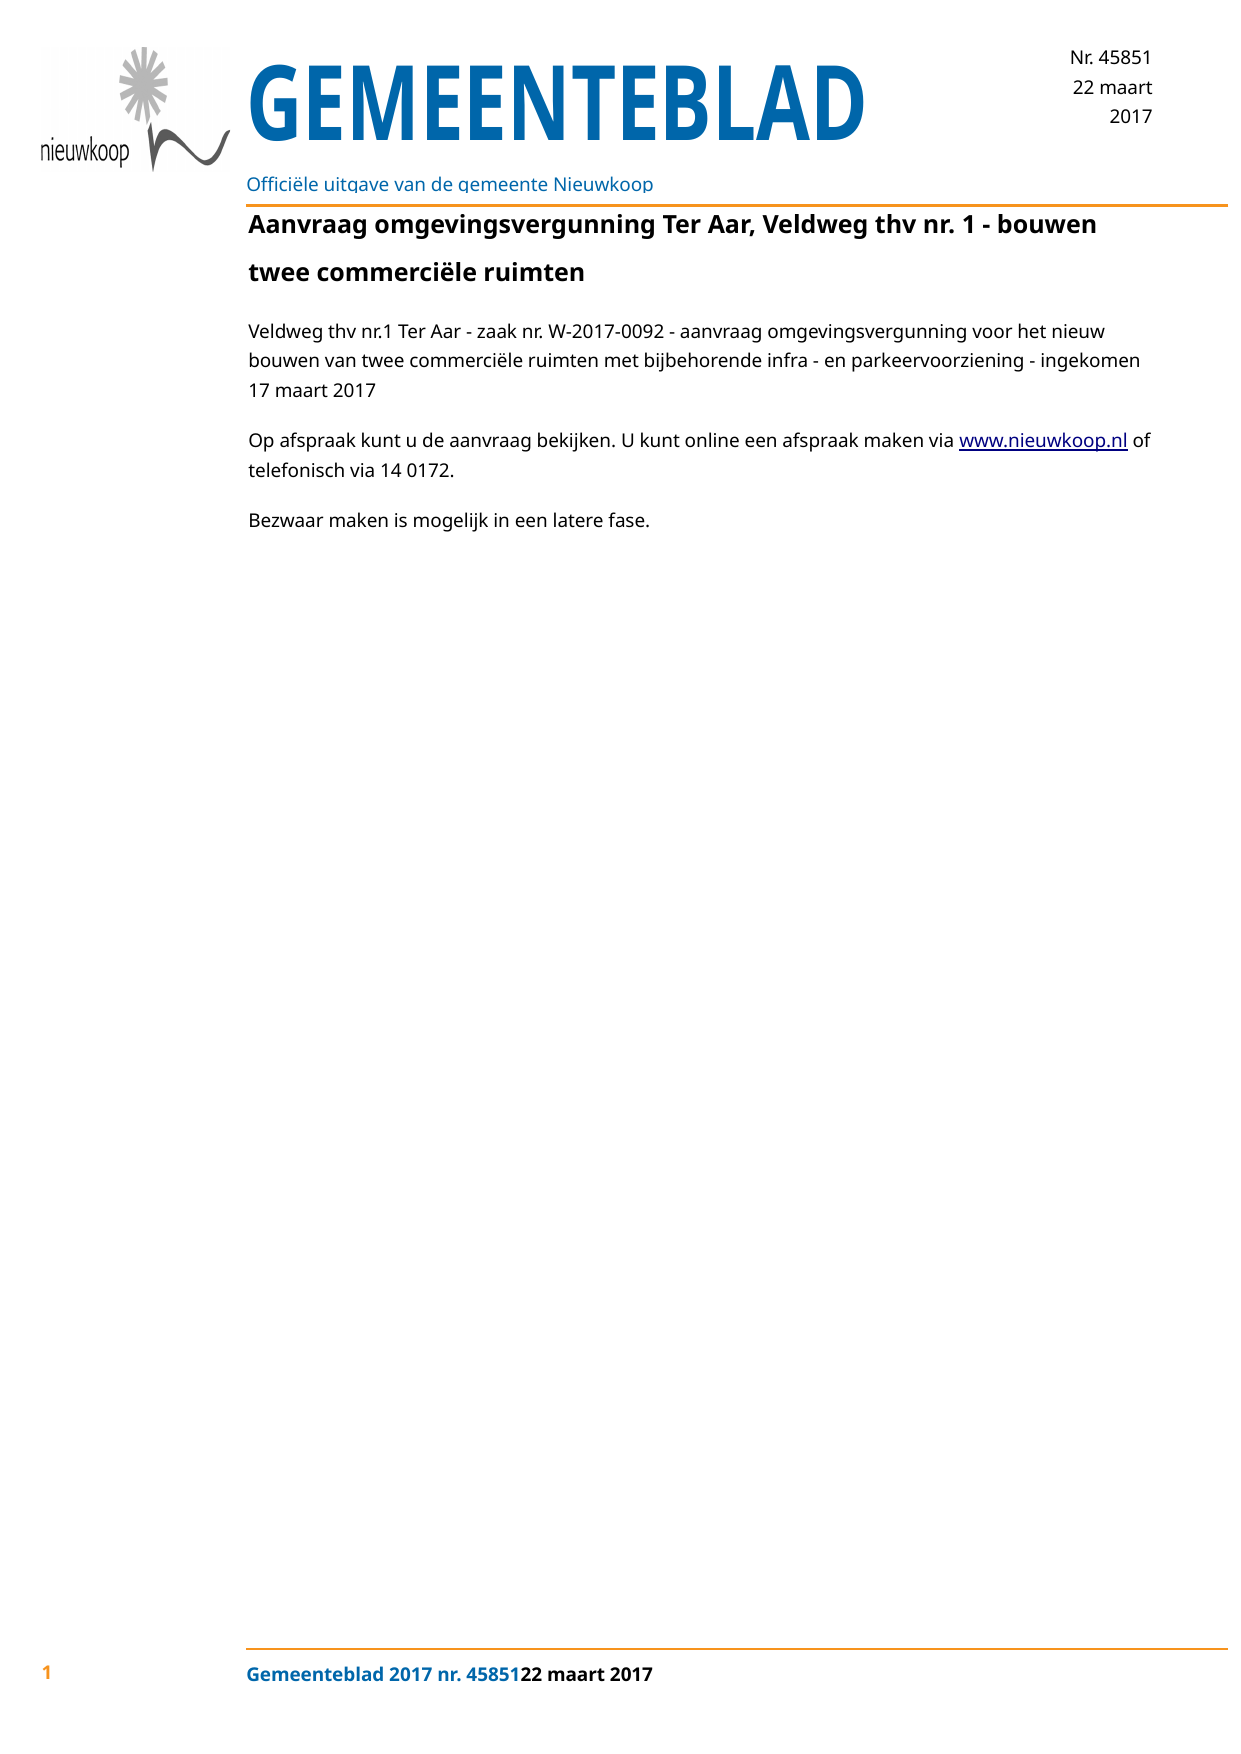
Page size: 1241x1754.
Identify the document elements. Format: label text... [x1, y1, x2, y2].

picture [41, 47, 231, 172]
text Veldweg thv nr.1 Ter Aar - zaak nr. W-2017-0092 - aanvraag omgevingsvergunning voor het nieuw bouwen van twee commerciële ruimten met bijbehorende infra - en parkeervoorziening - ingekomen 17 maart 2017 [248, 318, 1152, 403]
text Op afspraak kunt u de aanvraag bekijken. U kunt online een afspraak maken via www.nieuwkoop.nl of telefonisch via 14 0172. [248, 427, 1152, 483]
text Bezwaar maken is mogelijk in een latere fase. [248, 507, 1152, 533]
text Aanvraag omgevingsvergunning Ter Aar, Veldweg thv nr. 1 - bouwen twee commerciële ruimten [248, 207, 1152, 288]
